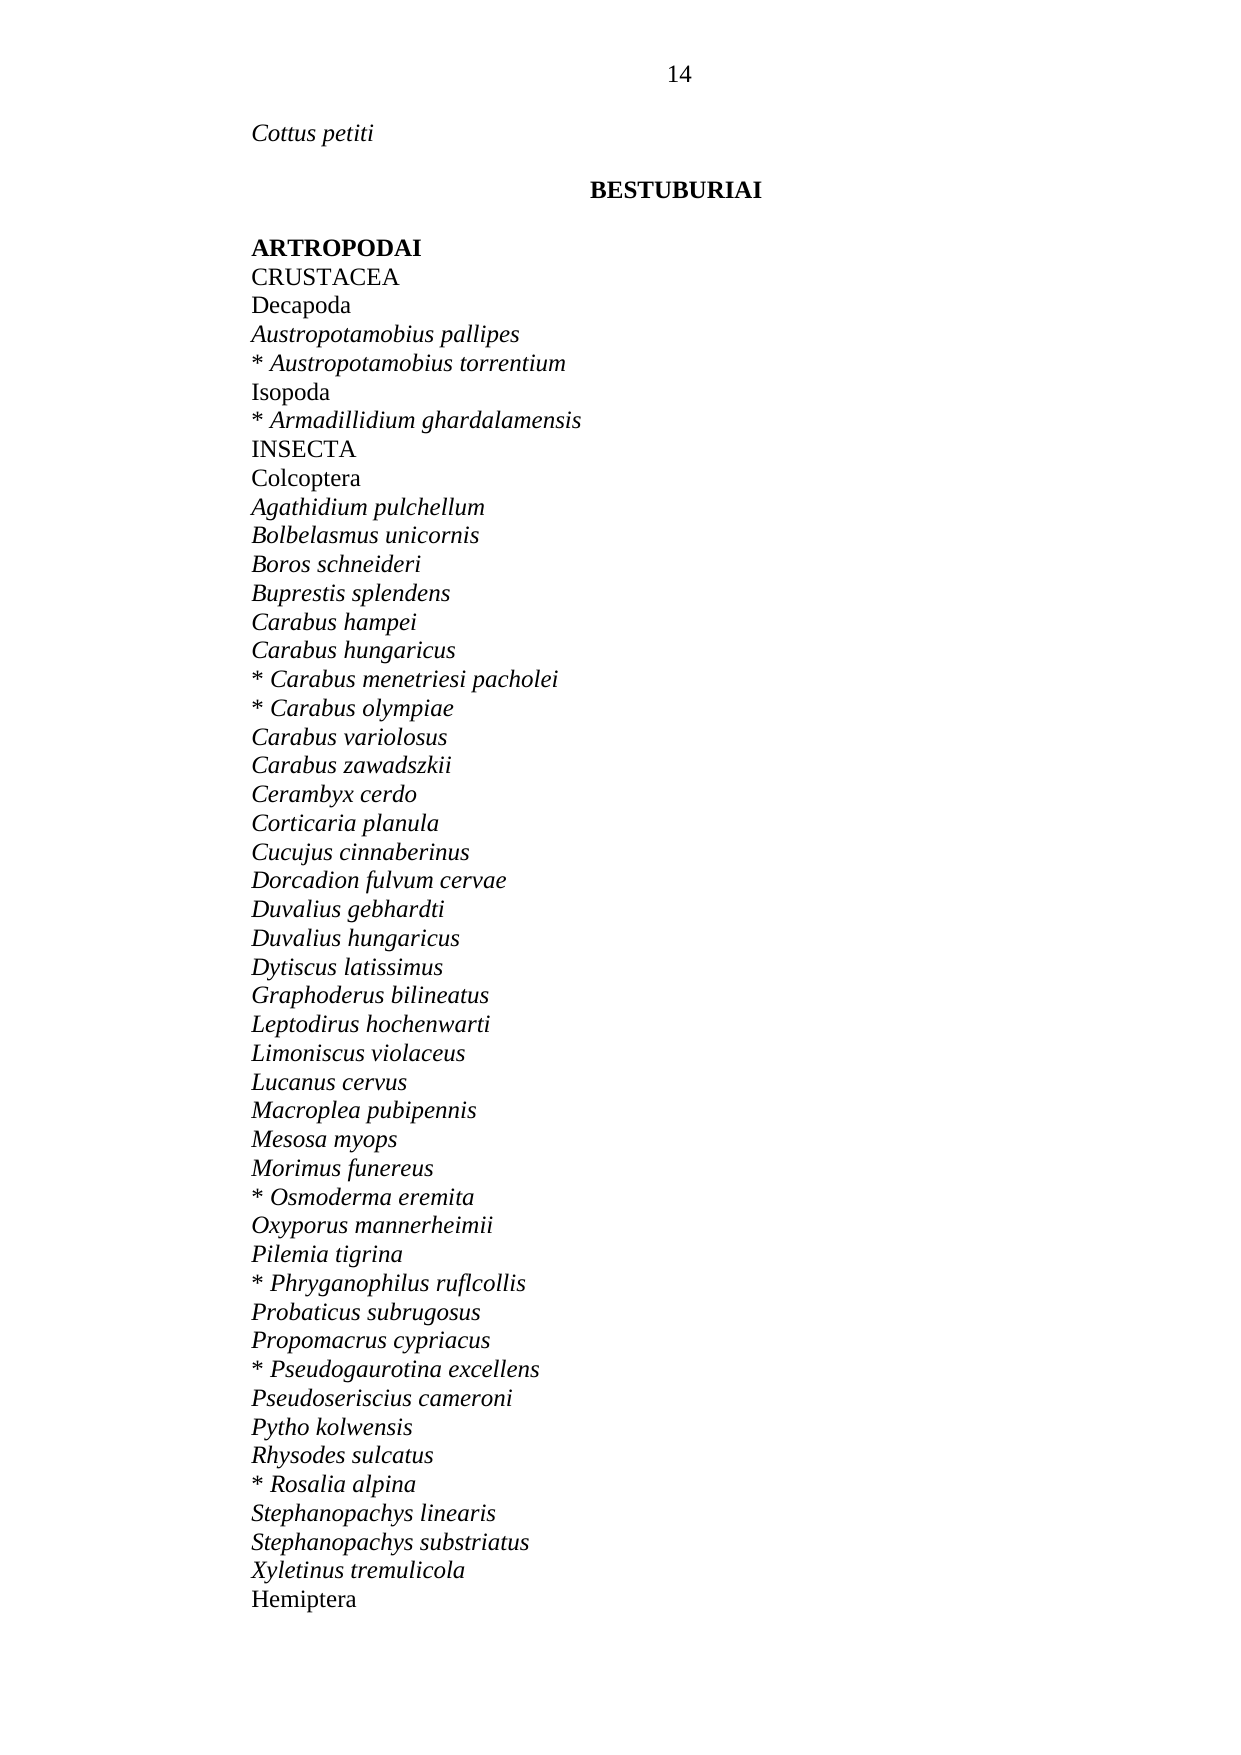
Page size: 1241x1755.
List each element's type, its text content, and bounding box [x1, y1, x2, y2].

text INSECTA [177, 434, 1181, 463]
text * Carabus menetriesi pacholei [177, 664, 1181, 693]
text Pilemia tigrina [177, 1239, 1181, 1268]
text Cucujus cinnaberinus [177, 837, 1181, 866]
text Probaticus subrugosus [177, 1297, 1181, 1326]
text Bolbelasmus unicornis [177, 521, 1181, 549]
text * Carabus olympiae [177, 693, 1181, 722]
text Decapoda [177, 291, 1181, 319]
text Limoniscus violaceus [177, 1038, 1181, 1067]
text * Osmoderma eremita [177, 1182, 1181, 1211]
text Boros schneideri [177, 549, 1181, 578]
text Leptodirus hochenwarti [177, 1009, 1181, 1038]
text Cerambyx cerdo [177, 779, 1181, 808]
text Austropotamobius pallipes [177, 319, 1181, 348]
text Stephanopachys linearis [177, 1498, 1181, 1527]
text Carabus zawadszkii [177, 751, 1181, 779]
text Xyletinus tremulicola [177, 1556, 1181, 1584]
text Carabus hampei [177, 607, 1181, 636]
text * Rosalia alpina [177, 1469, 1181, 1498]
text * Pseudogaurotina excellens [177, 1354, 1181, 1383]
text Pytho kolwensis [177, 1412, 1181, 1441]
text Cottus petiti [177, 118, 1181, 147]
text Carabus hungaricus [177, 636, 1181, 664]
text Graphoderus bilineatus [177, 981, 1181, 1009]
text * Phryganophilus ruflcollis [177, 1268, 1181, 1297]
text * Austropotamobius torrentium [177, 348, 1181, 377]
text Dytiscus latissimus [177, 952, 1181, 981]
text Propomacrus cypriacus [177, 1326, 1181, 1354]
text Oxyporus mannerheimii [177, 1211, 1181, 1239]
text Morimus funereus [177, 1153, 1181, 1182]
text * Armadillidium ghardalamensis [177, 406, 1181, 434]
text Lucanus cervus [177, 1067, 1181, 1096]
text Carabus variolosus [177, 722, 1181, 751]
text CRUSTACEA [177, 262, 1181, 291]
text Buprestis splendens [177, 578, 1181, 607]
text Mesosa myops [177, 1124, 1181, 1153]
text Colcoptera [177, 463, 1181, 492]
text Corticaria planula [177, 808, 1181, 837]
text Isopoda [177, 377, 1181, 406]
text Duvalius hungaricus [177, 923, 1181, 952]
text ARTROPODAI [177, 233, 1181, 262]
text Hemiptera [177, 1584, 1181, 1613]
text Pseudoseriscius cameroni [177, 1383, 1181, 1412]
text Dorcadion fulvum cervae [177, 866, 1181, 894]
text BESTUBURIAI [177, 176, 1181, 204]
text Stephanopachys substriatus [177, 1527, 1181, 1556]
text Duvalius gebhardti [177, 894, 1181, 923]
text Macroplea pubipennis [177, 1096, 1181, 1124]
text Agathidium pulchellum [177, 492, 1181, 521]
text Rhysodes sulcatus [177, 1441, 1181, 1469]
